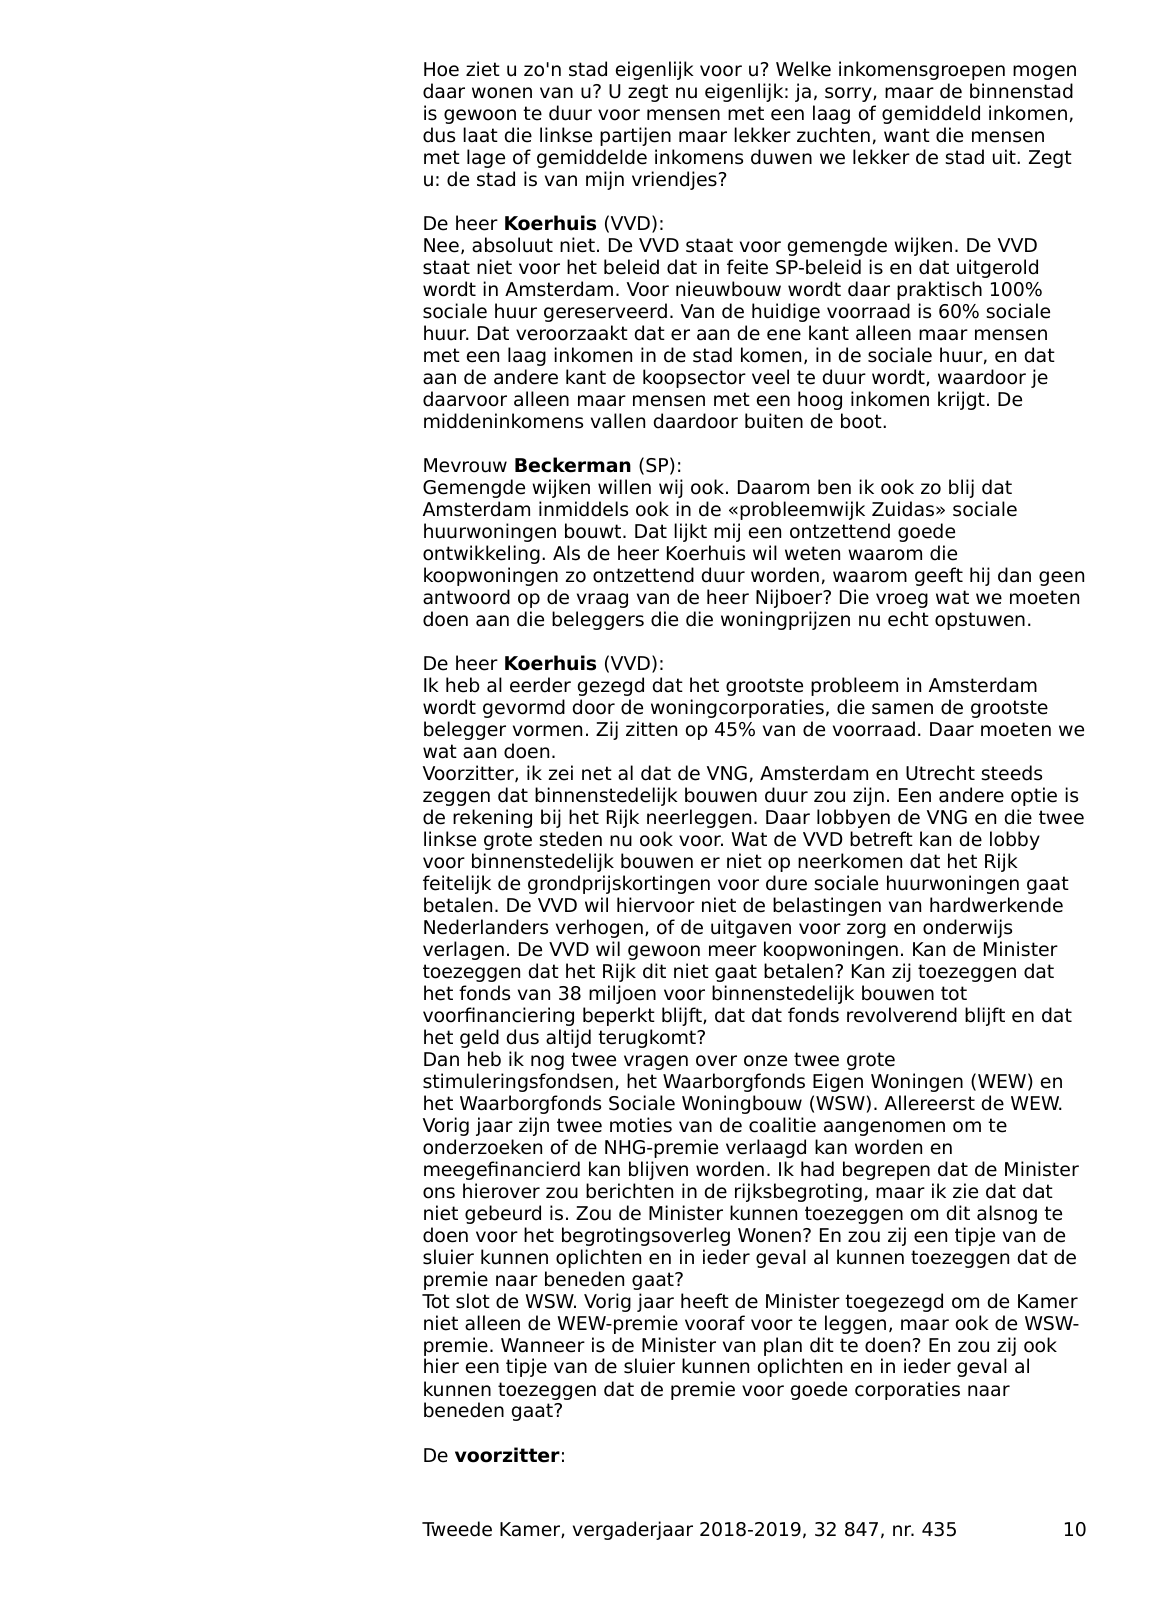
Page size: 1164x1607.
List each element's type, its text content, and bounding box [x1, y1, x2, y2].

text Hoe ziet u zo'n stad eigenlijk voor u? Welke inkomensgroepen mogen daar wonen van u? U zegt nu eigenlijk: ja, sorry, maar de binnenstad is gewoon te duur voor mensen met een laag of gemiddeld inkomen, dus laat die linkse partijen maar lekker zuchten, want die mensen met lage of gemiddelde inkomens duwen we lekker de stad uit. Zegt u: de stad is van mijn vriendjes? [422, 59, 1087, 191]
text De heer Koerhuis (VVD): [422, 653, 1087, 675]
text Voorzitter, ik zei net al dat de VNG, Amsterdam en Utrecht steeds zeggen dat binnenstedelijk bouwen duur zou zijn. Een andere optie is de rekening bij het Rijk neerleggen. Daar lobbyen de VNG en die twee linkse grote steden nu ook voor. Wat de VVD betreft kan de lobby voor binnenstedelijk bouwen er niet op neerkomen dat het Rijk feitelijk de grondprijskortingen voor dure sociale huurwoningen gaat betalen. De VVD wil hiervoor niet de belastingen van hardwerkende Nederlanders verhogen, of de uitgaven voor zorg en onderwijs verlagen. De VVD wil gewoon meer koopwoningen. Kan de Minister toezeggen dat het Rijk dit niet gaat betalen? Kan zij toezeggen dat het fonds van 38 miljoen voor binnenstedelijk bouwen tot voorfinanciering beperkt blijft, dat dat fonds revolverend blijft en dat het geld dus altijd terugkomt? [422, 763, 1087, 1049]
text De voorzitter: [422, 1444, 1087, 1467]
text Dan heb ik nog twee vragen over onze twee grote stimuleringsfondsen, het Waarborgfonds Eigen Woningen (WEW) en het Waarborgfonds Sociale Woningbouw (WSW). Allereerst de WEW. Vorig jaar zijn twee moties van de coalitie aangenomen om te onderzoeken of de NHG-premie verlaagd kan worden en meegefinancierd kan blijven worden. Ik had begrepen dat de Minister ons hierover zou berichten in de rijksbegroting, maar ik zie dat dat niet gebeurd is. Zou de Minister kunnen toezeggen om dit alsnog te doen voor het begrotingsoverleg Wonen? En zou zij een tipje van de sluier kunnen oplichten en in ieder geval al kunnen toezeggen dat de premie naar beneden gaat? [422, 1049, 1087, 1291]
text Tot slot de WSW. Vorig jaar heeft de Minister toegezegd om de Kamer niet alleen de WEW-premie vooraf voor te leggen, maar ook de WSW-premie. Wanneer is de Minister van plan dit te doen? En zou zij ook hier een tipje van de sluier kunnen oplichten en in ieder geval al kunnen toezeggen dat de premie voor goede corporaties naar beneden gaat? [422, 1291, 1087, 1422]
text Gemengde wijken willen wij ook. Daarom ben ik ook zo blij dat Amsterdam inmiddels ook in de «probleemwijk Zuidas» sociale huurwoningen bouwt. Dat lijkt mij een ontzettend goede ontwikkeling. Als de heer Koerhuis wil weten waarom die koopwoningen zo ontzettend duur worden, waarom geeft hij dan geen antwoord op de vraag van de heer Nijboer? Die vroeg wat we moeten doen aan die beleggers die die woningprijzen nu echt opstuwen. [422, 477, 1087, 631]
text Mevrouw Beckerman (SP): [422, 455, 1087, 477]
text Nee, absoluut niet. De VVD staat voor gemengde wijken. De VVD staat niet voor het beleid dat in feite SP-beleid is en dat uitgerold wordt in Amsterdam. Voor nieuwbouw wordt daar praktisch 100% sociale huur gereserveerd. Van de huidige voorraad is 60% sociale huur. Dat veroorzaakt dat er aan de ene kant alleen maar mensen met een laag inkomen in de stad komen, in de sociale huur, en dat aan de andere kant de koopsector veel te duur wordt, waardoor je daarvoor alleen maar mensen met een hoog inkomen krijgt. De middeninkomens vallen daardoor buiten de boot. [422, 235, 1087, 433]
text Ik heb al eerder gezegd dat het grootste probleem in Amsterdam wordt gevormd door de woningcorporaties, die samen de grootste belegger vormen. Zij zitten op 45% van de voorraad. Daar moeten we wat aan doen. [422, 675, 1087, 763]
text De heer Koerhuis (VVD): [422, 213, 1087, 235]
